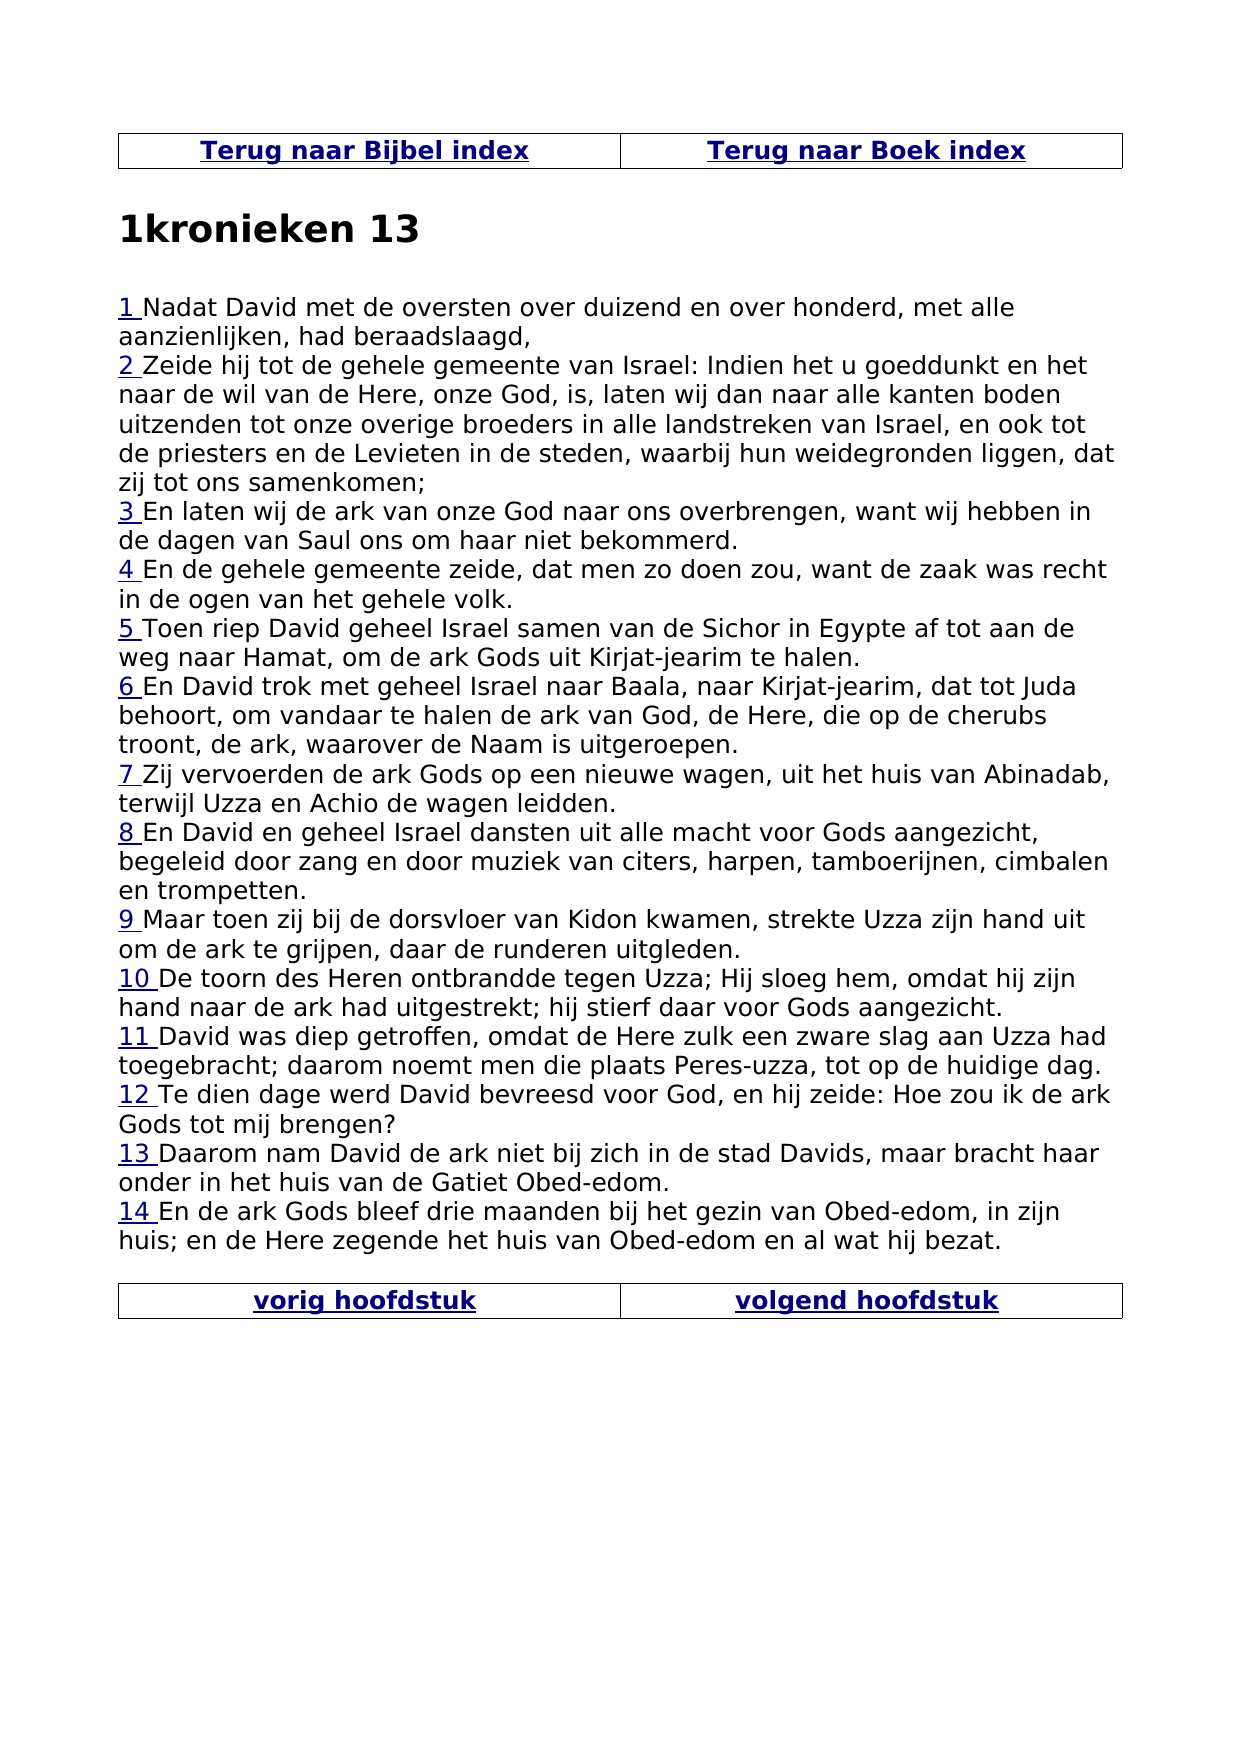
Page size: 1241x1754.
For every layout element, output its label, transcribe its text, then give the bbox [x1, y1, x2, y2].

subtitle 1kronieken 13 [118, 208, 1122, 252]
table_header Terug naar Bijbel index [119, 134, 620, 168]
table_header vorig hoofdstuk [119, 1284, 620, 1318]
text 1 Nadat David met de oversten over duizend en over honderd, met alle aanzienlijken, had beraadslaagd, 2 Zeide hij tot de gehele gemeente van Israel: Indien het u goeddunkt en het naar de wil van de Here, onze God, is, laten wij dan naar alle kanten boden uitzenden tot onze overige broeders in alle landstreken van Israel, en ook tot de priesters en de Levieten in de steden, waarbij hun weidegronden liggen, dat zij tot ons samenkomen; 3 En laten wij de ark van onze God naar ons overbrengen, want wij hebben in de dagen van Saul ons om haar niet bekommerd. 4 En de gehele gemeente zeide, dat men zo doen zou, want de zaak was recht in de ogen van het gehele volk. 5 Toen riep David geheel Israel samen van de Sichor in Egypte af tot aan de weg naar Hamat, om de ark Gods uit Kirjat-jearim te halen. 6 En David trok met geheel Israel naar Baala, naar Kirjat-jearim, dat tot Juda behoort, om vandaar te halen de ark van God, de Here, die op de cherubs troont, de ark, waarover de Naam is uitgeroepen. 7 Zij vervoerden de ark Gods op een nieuwe wagen, uit het huis van Abinadab, terwijl Uzza en Achio de wagen leidden. 8 En David en geheel Israel dansten uit alle macht voor Gods aangezicht, begeleid door zang en door muziek van citers, harpen, tamboerijnen, cimbalen en trompetten. 9 Maar toen zij bij de dorsvloer van Kidon kwamen, strekte Uzza zijn hand uit om de ark te grijpen, daar de runderen uitgleden. 10 De toorn des Heren ontbrandde tegen Uzza; Hij sloeg hem, omdat hij zijn hand naar de ark had uitgestrekt; hij stierf daar voor Gods aangezicht. 11 David was diep getroffen, omdat de Here zulk een zware slag aan Uzza had toegebracht; daarom noemt men die plaats Peres-uzza, tot op de huidige dag. 12 Te dien dage werd David bevreesd voor God, en hij zeide: Hoe zou ik de ark Gods tot mij brengen? 13 Daarom nam David de ark niet bij zich in de stad Davids, maar bracht haar onder in het huis van de Gatiet Obed-edom. 14 En de ark Gods bleef drie maanden bij het gezin van Obed-edom, in zijn huis; en de Here zegende het huis van Obed-edom en al wat hij bezat. [118, 264, 1122, 1256]
table_header volgend hoofdstuk [621, 1284, 1122, 1318]
table_header Terug naar Boek index [621, 134, 1122, 168]
